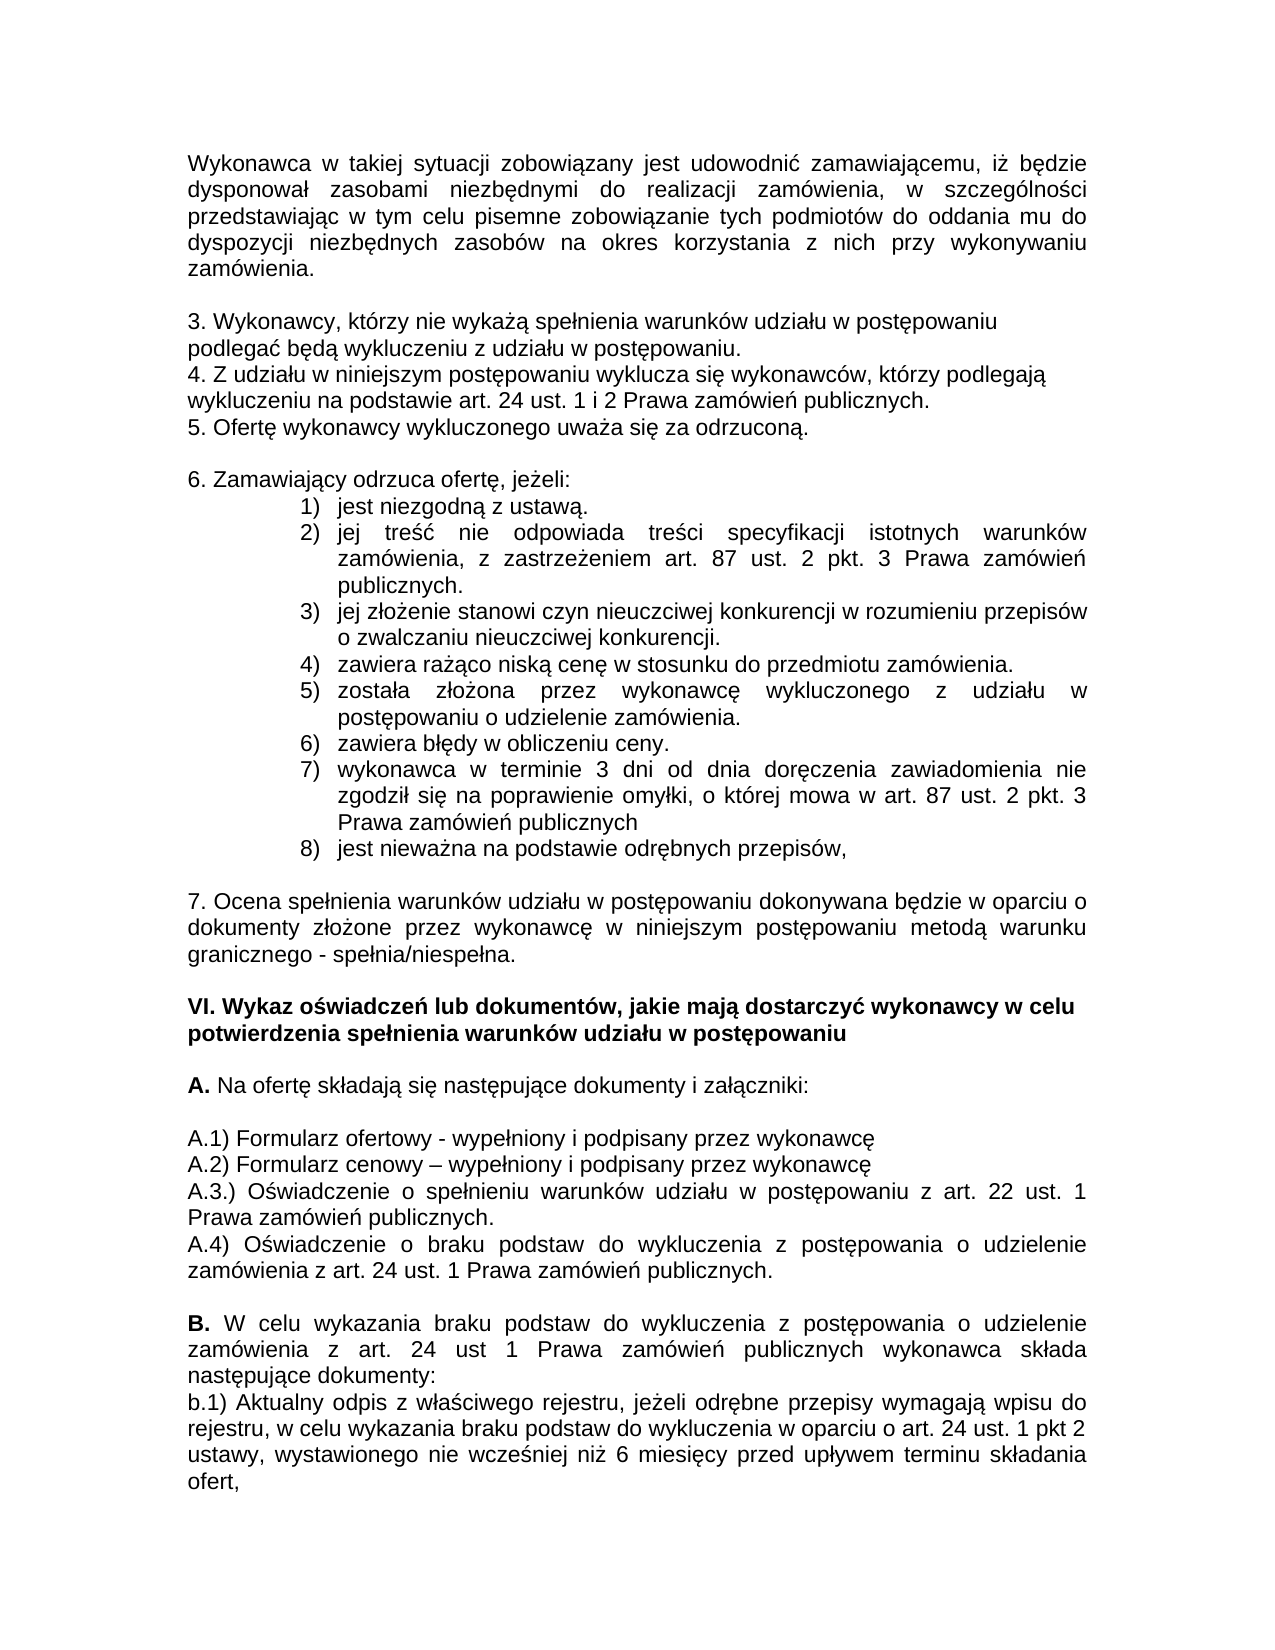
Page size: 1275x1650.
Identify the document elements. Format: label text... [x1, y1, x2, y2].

text A.1) Formularz ofertowy - wypełniony i podpisany przez wykonawcę [187, 1125, 1087, 1151]
text VI. Wykaz oświadczeń lub dokumentów, jakie mają dostarczyć wykonawcy w celu potwierdzenia spełnienia warunków udziału w postępowaniu [187, 993, 1087, 1046]
text 8) jest nieważna na podstawie odrębnych przepisów, [300, 835, 1087, 862]
text 1) jest niezgodną z ustawą. [300, 493, 1087, 519]
text 6) zawiera błędy w obliczeniu ceny. [300, 730, 1087, 756]
text A.2) Formularz cenowy – wypełniony i podpisany przez wykonawcę [187, 1151, 1087, 1178]
text 7. Ocena spełnienia warunków udziału w postępowaniu dokonywana będzie w oparciu o dokumenty złożone przez wykonawcę w niniejszym postępowaniu metodą warunku granicznego - spełnia/niespełna. [187, 888, 1087, 967]
text 5. Ofertę wykonawcy wykluczonego uważa się za odrzuconą. [187, 413, 1087, 440]
text 7) wykonawca w terminie 3 dni od dnia doręczenia zawiadomienia nie zgodził się na poprawienie omyłki, o której mowa w art. 87 ust. 2 pkt. 3 Prawa zamówień publicznych [300, 756, 1087, 835]
text 3. Wykonawcy, którzy nie wykażą spełnienia warunków udziału w postępowaniu podlegać będą wykluczeniu z udziału w postępowaniu. [187, 308, 1087, 361]
text B. W celu wykazania braku podstaw do wykluczenia z postępowania o udzielenie zamówienia z art. 24 ust 1 Prawa zamówień publicznych wykonawca składa następujące dokumenty: [187, 1309, 1087, 1389]
text b.1) Aktualny odpis z właściwego rejestru, jeżeli odrębne przepisy wymagają wpisu do rejestru, w celu wykazania braku podstaw do wykluczenia w oparciu o art. 24 ust. 1 pkt 2 [187, 1389, 1087, 1441]
text 5) została złożona przez wykonawcę wykluczonego z udziału w postępowaniu o udzielenie zamówienia. [300, 677, 1087, 730]
text 4. Z udziału w niniejszym postępowaniu wyklucza się wykonawców, którzy podlegają wykluczeniu na podstawie art. 24 ust. 1 i 2 Prawa zamówień publicznych. [187, 361, 1087, 413]
text 4) zawiera rażąco niską cenę w stosunku do przedmiotu zamówienia. [300, 651, 1087, 677]
text 3) jej złożenie stanowi czyn nieuczciwej konkurencji w rozumieniu przepisów o zwalczaniu nieuczciwej konkurencji. [300, 598, 1087, 651]
text 2) jej treść nie odpowiada treści specyfikacji istotnych warunków zamówienia, z zastrzeżeniem art. 87 ust. 2 pkt. 3 Prawa zamówień publicznych. [300, 519, 1087, 598]
text A.3.) Oświadczenie o spełnieniu warunków udziału w postępowaniu z art. 22 ust. 1 Prawa zamówień publicznych. [187, 1178, 1087, 1231]
text A. Na ofertę składają się następujące dokumenty i załączniki: [187, 1072, 1087, 1099]
text A.4) Oświadczenie o braku podstaw do wykluczenia z postępowania o udzielenie zamówienia z art. 24 ust. 1 Prawa zamówień publicznych. [187, 1231, 1087, 1283]
text ustawy, wystawionego nie wcześniej niż 6 miesięcy przed upływem terminu składania ofert, [187, 1441, 1087, 1494]
text 6. Zamawiający odrzuca ofertę, jeżeli: [187, 466, 1087, 493]
text Wykonawca w takiej sytuacji zobowiązany jest udowodnić zamawiającemu, iż będzie dysponował zasobami niezbędnymi do realizacji zamówienia, w szczególności przedstawiając w tym celu pisemne zobowiązanie tych podmiotów do oddania mu do dyspozycji niezbędnych zasobów na okres korzystania z nich przy wykonywaniu zamówienia. [187, 150, 1087, 282]
